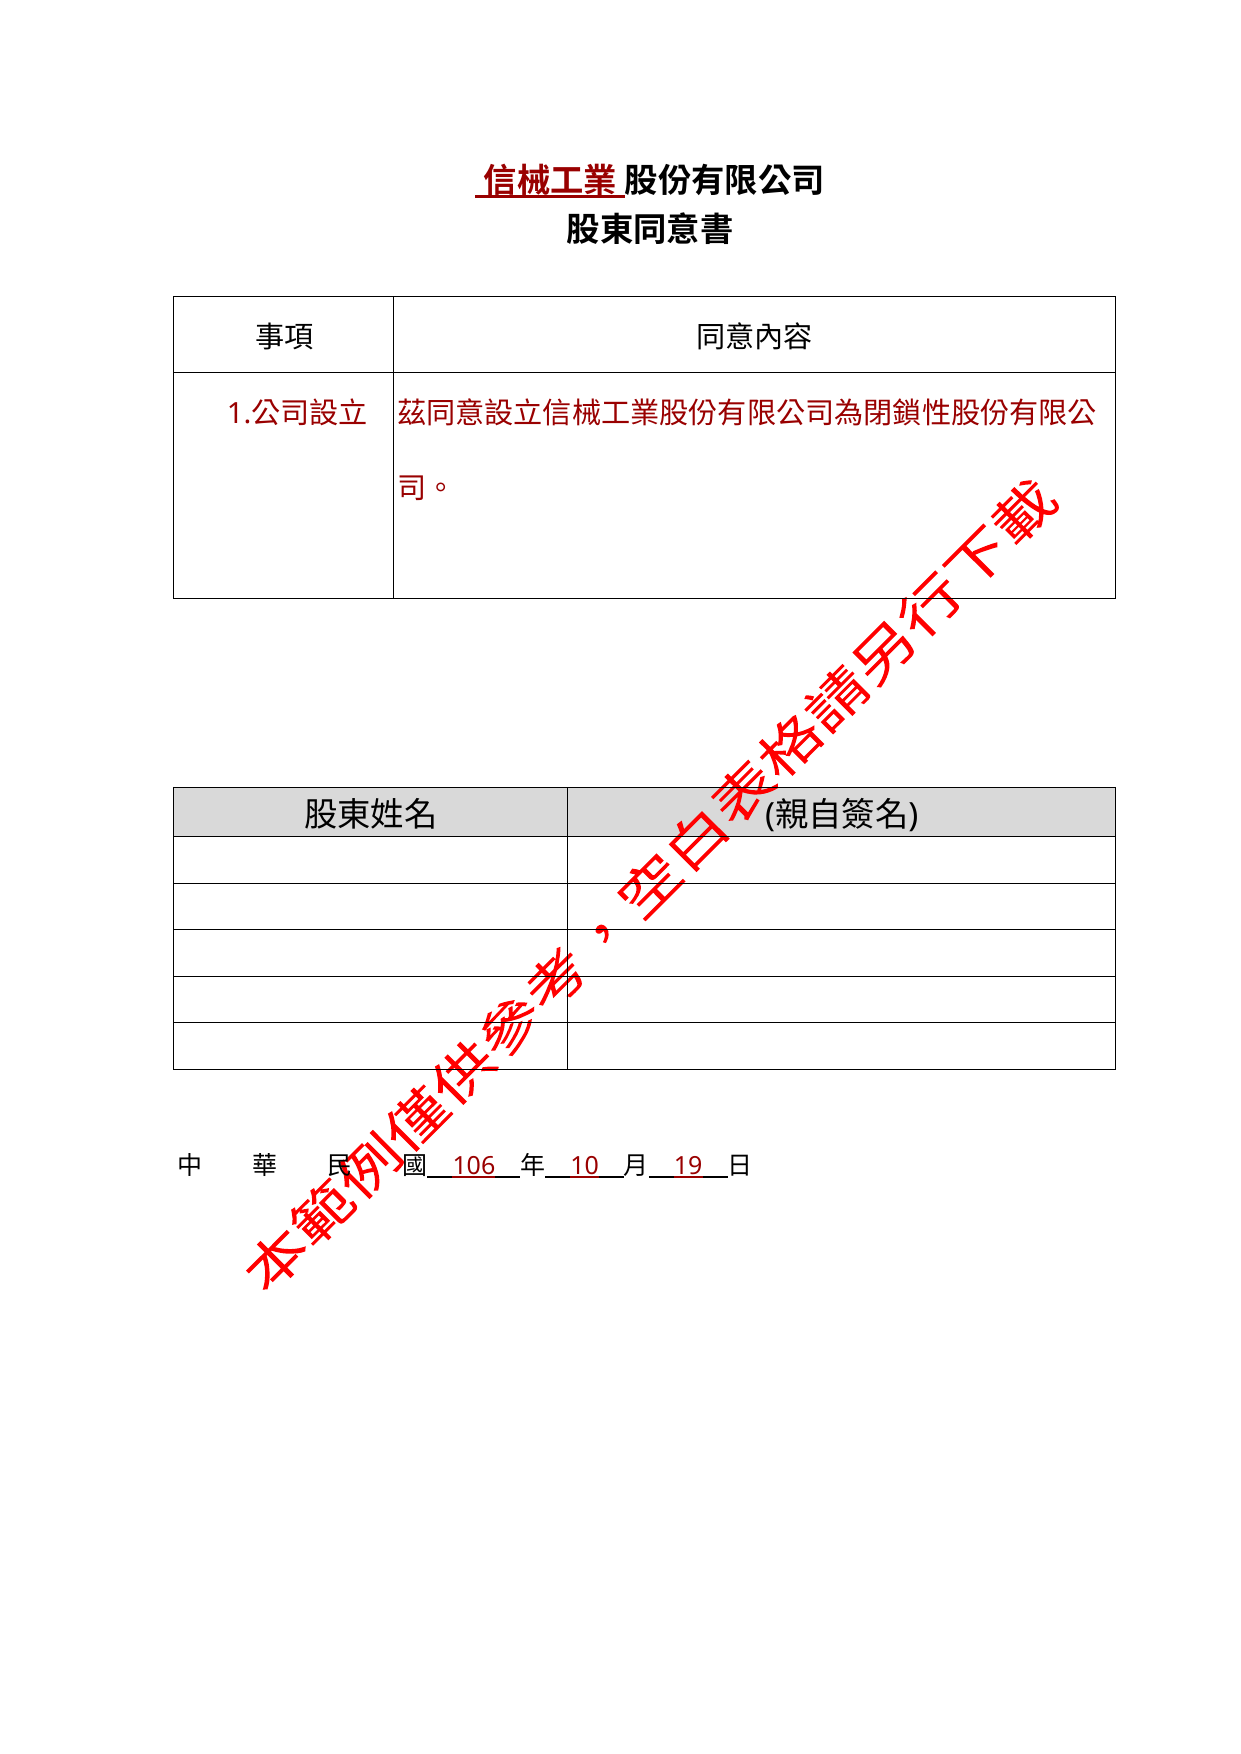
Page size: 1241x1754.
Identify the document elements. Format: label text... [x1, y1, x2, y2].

table_cell [568, 930, 1115, 976]
table_cell [556, 962, 567, 976]
table_cell [501, 1023, 510, 1041]
table_cell [174, 884, 567, 929]
table_cell [174, 837, 567, 883]
table_cell [174, 930, 567, 976]
table_header 事項 [174, 297, 393, 372]
table_cell [568, 979, 577, 993]
text 股東同意書 [177, 202, 1122, 251]
table_cell [568, 837, 1115, 883]
text 中 華 民 [177, 1144, 360, 1182]
table_cell [494, 1005, 512, 1022]
table_cell [658, 884, 676, 896]
table_cell [568, 884, 1115, 929]
text 國 106 年 10 月 19 日 [356, 1144, 1122, 1182]
table_header (親自簽名) [568, 788, 1115, 836]
table_cell 1.公司設立 [174, 373, 393, 598]
table_cell [546, 961, 555, 972]
table_cell [174, 1023, 567, 1068]
table_cell [687, 837, 719, 862]
table_header 股東姓名 [174, 788, 567, 836]
text 信械工業 股份有限公司 [177, 154, 1122, 202]
table_cell [568, 977, 1115, 1022]
table_cell [676, 837, 697, 851]
table_cell [459, 1057, 475, 1068]
table_cell 茲同意設立信械工業股份有限公司為閉鎖性股份有限公司。 [394, 373, 1115, 598]
table_cell [490, 1023, 500, 1033]
table_cell [568, 1023, 1115, 1068]
table_header 同意內容 [394, 297, 1115, 372]
table_cell [174, 977, 567, 1022]
table_cell [555, 977, 567, 989]
